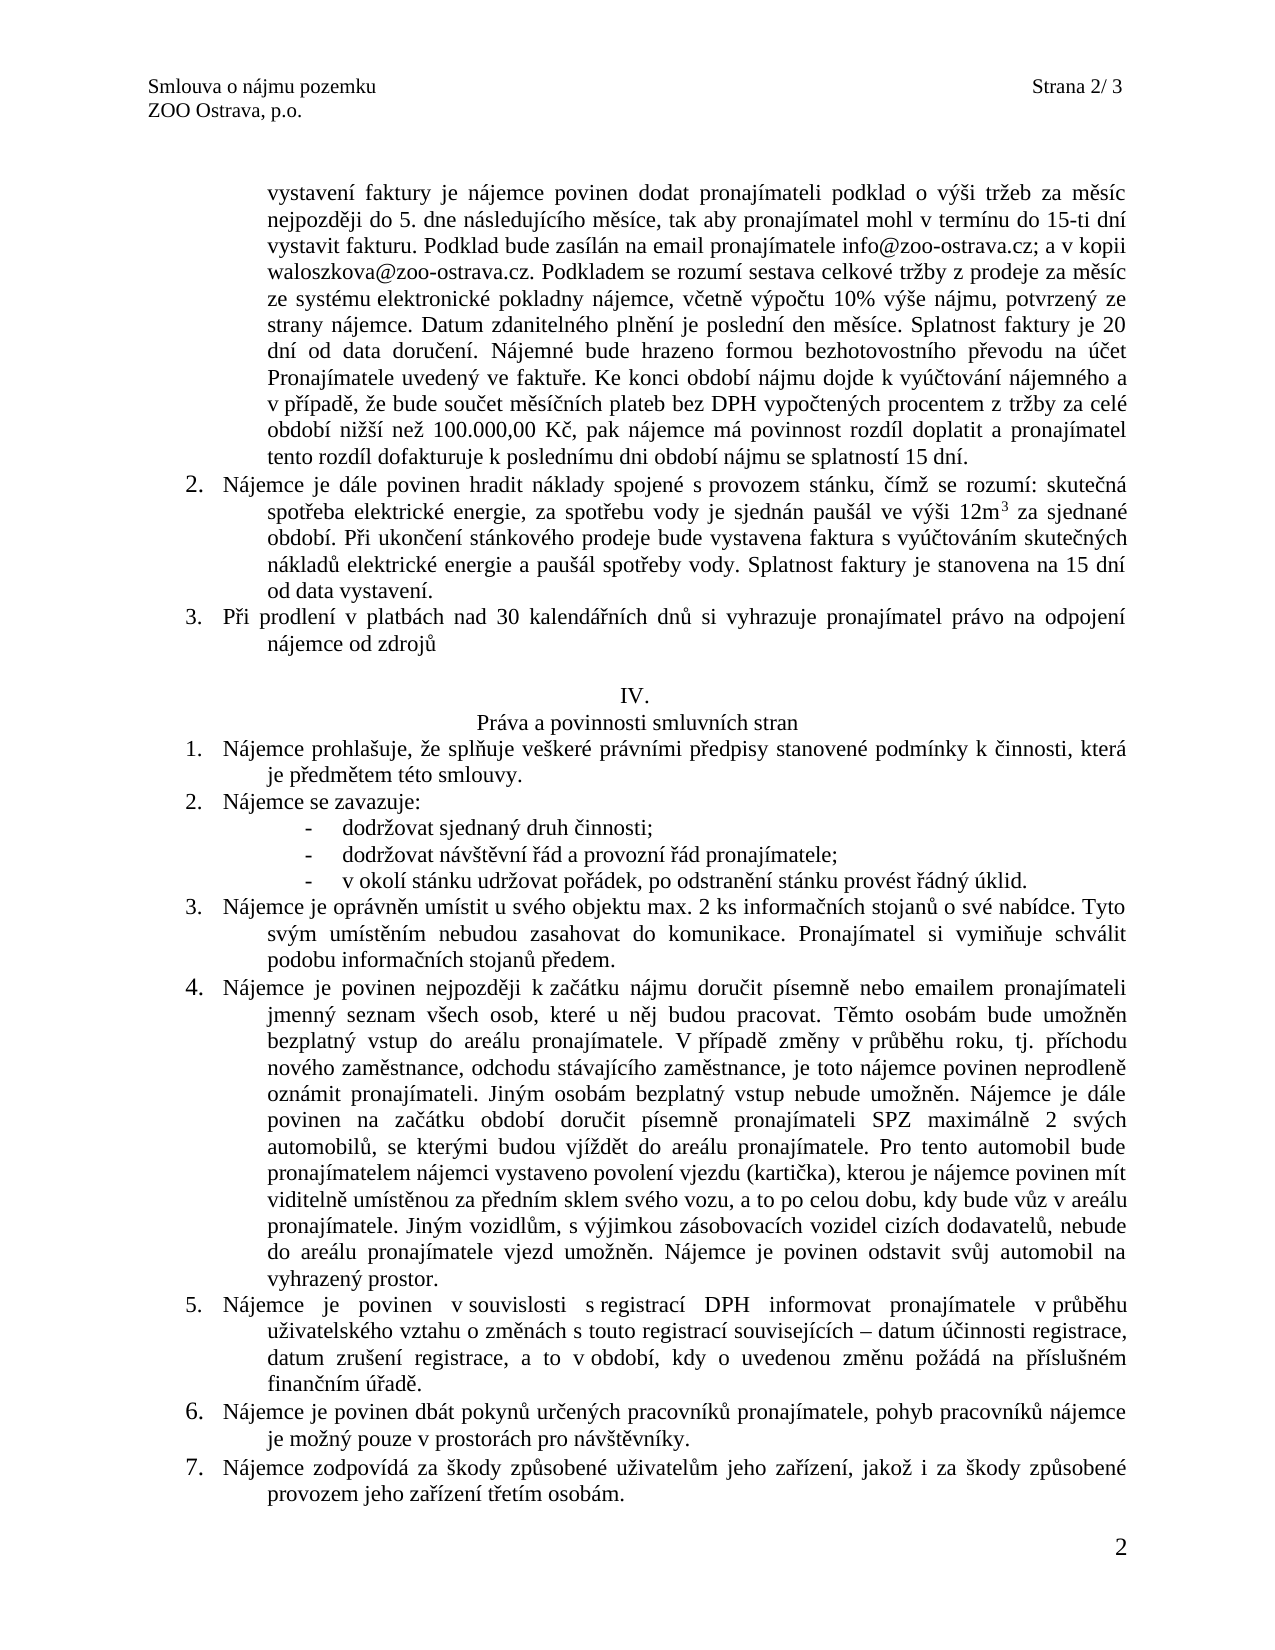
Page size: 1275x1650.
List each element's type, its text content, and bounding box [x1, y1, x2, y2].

list Nájemce je oprávněn umístit u svého objektu max. 2 ks informačních stojanů o své nabídce. Tyto svým umístěním nebudou zasahovat do komunikace. Pronajímatel si vymiňuje schválit podobu informačních stojanů předem. [185, 893, 1127, 972]
list Nájemce je dále povinen hradit náklady spojené s provozem stánku, čímž se rozumí: skutečná spotřeba elektrické energie, za spotřebu vody je sjednán paušál ve výši 12m3 za sjednané období. Při ukončení stánkového prodeje bude vystavena faktura s vyúčtováním skutečných nákladů elektrické energie a paušál spotřeby vody. Splatnost faktury je stanovena na 15 dní od data vystavení. [185, 469, 1127, 603]
list Nájemce prohlašuje, že splňuje veškeré právními předpisy stanovené podmínky k činnosti, která je předmětem této smlouvy. [185, 735, 1127, 788]
list Nájemce je povinen v souvislosti s registrací DPH informovat pronajímatele v průběhu uživatelského vztahu o změnách s touto registrací souvisejících – datum účinnosti registrace, datum zrušení registrace, a to v období, kdy o uvedenou změnu požádá na příslušném finančním úřadě. [185, 1291, 1127, 1396]
list dodržovat sjednaný druh činnosti; [304, 814, 1127, 841]
text Práva a povinnosti smluvních stran [148, 709, 1127, 735]
list dodržovat návštěvní řád a provozní řád pronajímatele; [304, 841, 1127, 867]
list Nájemce zodpovídá za škody způsobené uživatelům jeho zařízení, jakož i za škody způsobené provozem jeho zařízení třetím osobám. [185, 1452, 1127, 1507]
list v okolí stánku udržovat pořádek, po odstranění stánku provést řádný úklid. [304, 867, 1127, 893]
list Při prodlení v platbách nad 30 kalendářních dnů si vyhrazuje pronajímatel právo na odpojení nájemce od zdrojů [185, 603, 1127, 656]
text IV. [148, 682, 1127, 709]
list Nájemce je povinen nejpozději k začátku nájmu doručit písemně nebo emailem pronajímateli jmenný seznam všech osob, které u něj budou pracovat. Těmto osobám bude umožněn bezplatný vstup do areálu pronajímatele. V případě změny v průběhu roku, tj. příchodu nového zaměstnance, odchodu stávajícího zaměstnance, je toto nájemce povinen neprodleně oznámit pronajímateli. Jiným osobám bezplatný vstup nebude umožněn. Nájemce je dále povinen na začátku období doručit písemně pronajímateli SPZ maximálně 2 svých automobilů, se kterými budou vjíždět do areálu pronajímatele. Pro tento automobil bude pronajímatelem nájemci vystaveno povolení vjezdu (kartička), kterou je nájemce povinen mít viditelně umístěnou za předním sklem svého vozu, a to po celou dobu, kdy bude vůz v areálu pronajímatele. Jiným vozidlům, s výjimkou zásobovacích vozidel cizích dodavatelů, nebude do areálu pronajímatele vjezd umožněn. Nájemce je povinen odstavit svůj automobil na vyhrazený prostor. [185, 972, 1127, 1291]
list vystavení faktury je nájemce povinen dodat pronajímateli podklad o výši tržeb za měsíc nejpozději do 5. dne následujícího měsíce, tak aby pronajímatel mohl v termínu do 15-ti dní vystavit fakturu. Podklad bude zasílán na email pronajímatele info@zoo-ostrava.cz; a v kopii waloszkova@zoo-ostrava.cz. Podkladem se rozumí sestava celkové tržby z prodeje za měsíc ze systému elektronické pokladny nájemce, včetně výpočtu 10% výše nájmu, potvrzený ze strany nájemce. Datum zdanitelného plnění je poslední den měsíce. Splatnost faktury je 20 dní od data doručení. Nájemné bude hrazeno formou bezhotovostního převodu na účet Pronajímatele uvedený ve faktuře. Ke konci období nájmu dojde k vyúčtování nájemného a v případě, že bude součet měsíčních plateb bez DPH vypočtených procentem z tržby za celé období nižší než 100.000,00 Kč, pak nájemce má povinnost rozdíl doplatit a pronajímatel tento rozdíl dofakturuje k poslednímu dni období nájmu se splatností 15 dní. [185, 179, 1127, 469]
list Nájemce je povinen dbát pokynů určených pracovníků pronajímatele, pohyb pracovníků nájemce je možný pouze v prostorách pro návštěvníky. [185, 1396, 1127, 1452]
list Nájemce se zavazuje: [185, 788, 1127, 814]
